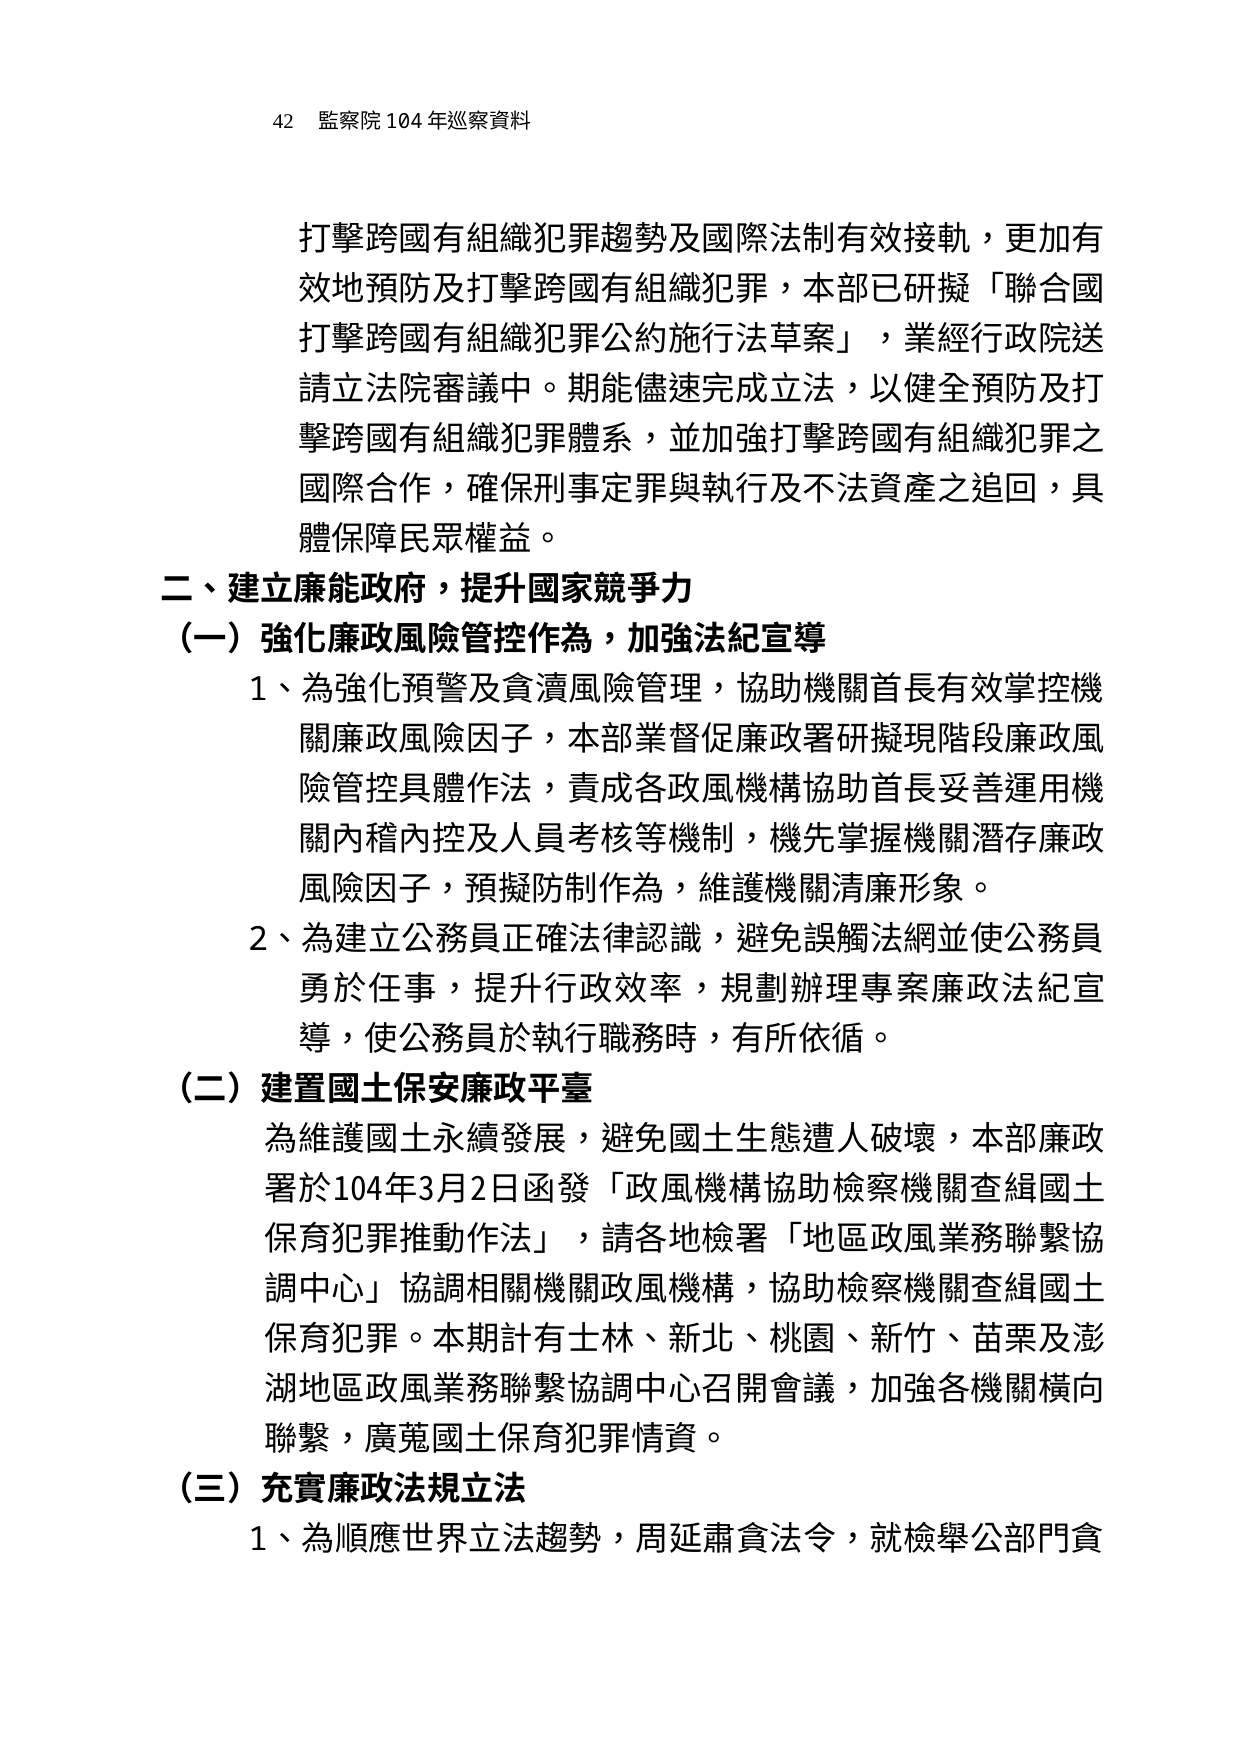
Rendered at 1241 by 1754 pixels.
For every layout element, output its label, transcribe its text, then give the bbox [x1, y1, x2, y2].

text 2、為建立公務員正確法律認識，避免誤觸法網並使公務員勇於任事，提升行政效率，規劃辦理專案廉政法紀宣導，使公務員於執行職務時，有所依循。 [248, 910, 1106, 1060]
text （三）充實廉政法規立法 [160, 1460, 1106, 1510]
text （一）強化廉政風險管控作為，加強法紀宣導 [160, 610, 1106, 660]
text 1、為順應世界立法趨勢，周延肅貪法令，就檢舉公部門貪 [248, 1510, 1106, 1560]
text 為維護國土永續發展，避免國土生態遭人破壞，本部廉政署於104年3月2日函發「政風機構協助檢察機關查緝國土保育犯罪推動作法」，請各地檢署「地區政風業務聯繫協調中心」協調相關機關政風機構，協助檢察機關查緝國土保育犯罪。本期計有士林、新北、桃園、新竹、苗栗及澎湖地區政風業務聯繫協調中心召開會議，加強各機關橫向聯繫，廣蒐國土保育犯罪情資。 [264, 1110, 1106, 1460]
text （二）建置國土保安廉政平臺 [160, 1060, 1106, 1110]
text 二、建立廉能政府，提升國家競爭力 [160, 560, 1106, 610]
text 打擊跨國有組織犯罪趨勢及國際法制有效接軌，更加有效地預防及打擊跨國有組織犯罪，本部已研擬「聯合國打擊跨國有組織犯罪公約施行法草案」，業經行政院送請立法院審議中。期能儘速完成立法，以健全預防及打擊跨國有組織犯罪體系，並加強打擊跨國有組織犯罪之國際合作，確保刑事定罪與執行及不法資產之追回，具體保障民眾權益。 [248, 210, 1106, 560]
text 1、為強化預警及貪瀆風險管理，協助機關首長有效掌控機關廉政風險因子，本部業督促廉政署研擬現階段廉政風險管控具體作法，責成各政風機構協助首長妥善運用機關內稽內控及人員考核等機制，機先掌握機關潛存廉政風險因子，預擬防制作為，維護機關清廉形象。 [248, 660, 1106, 910]
